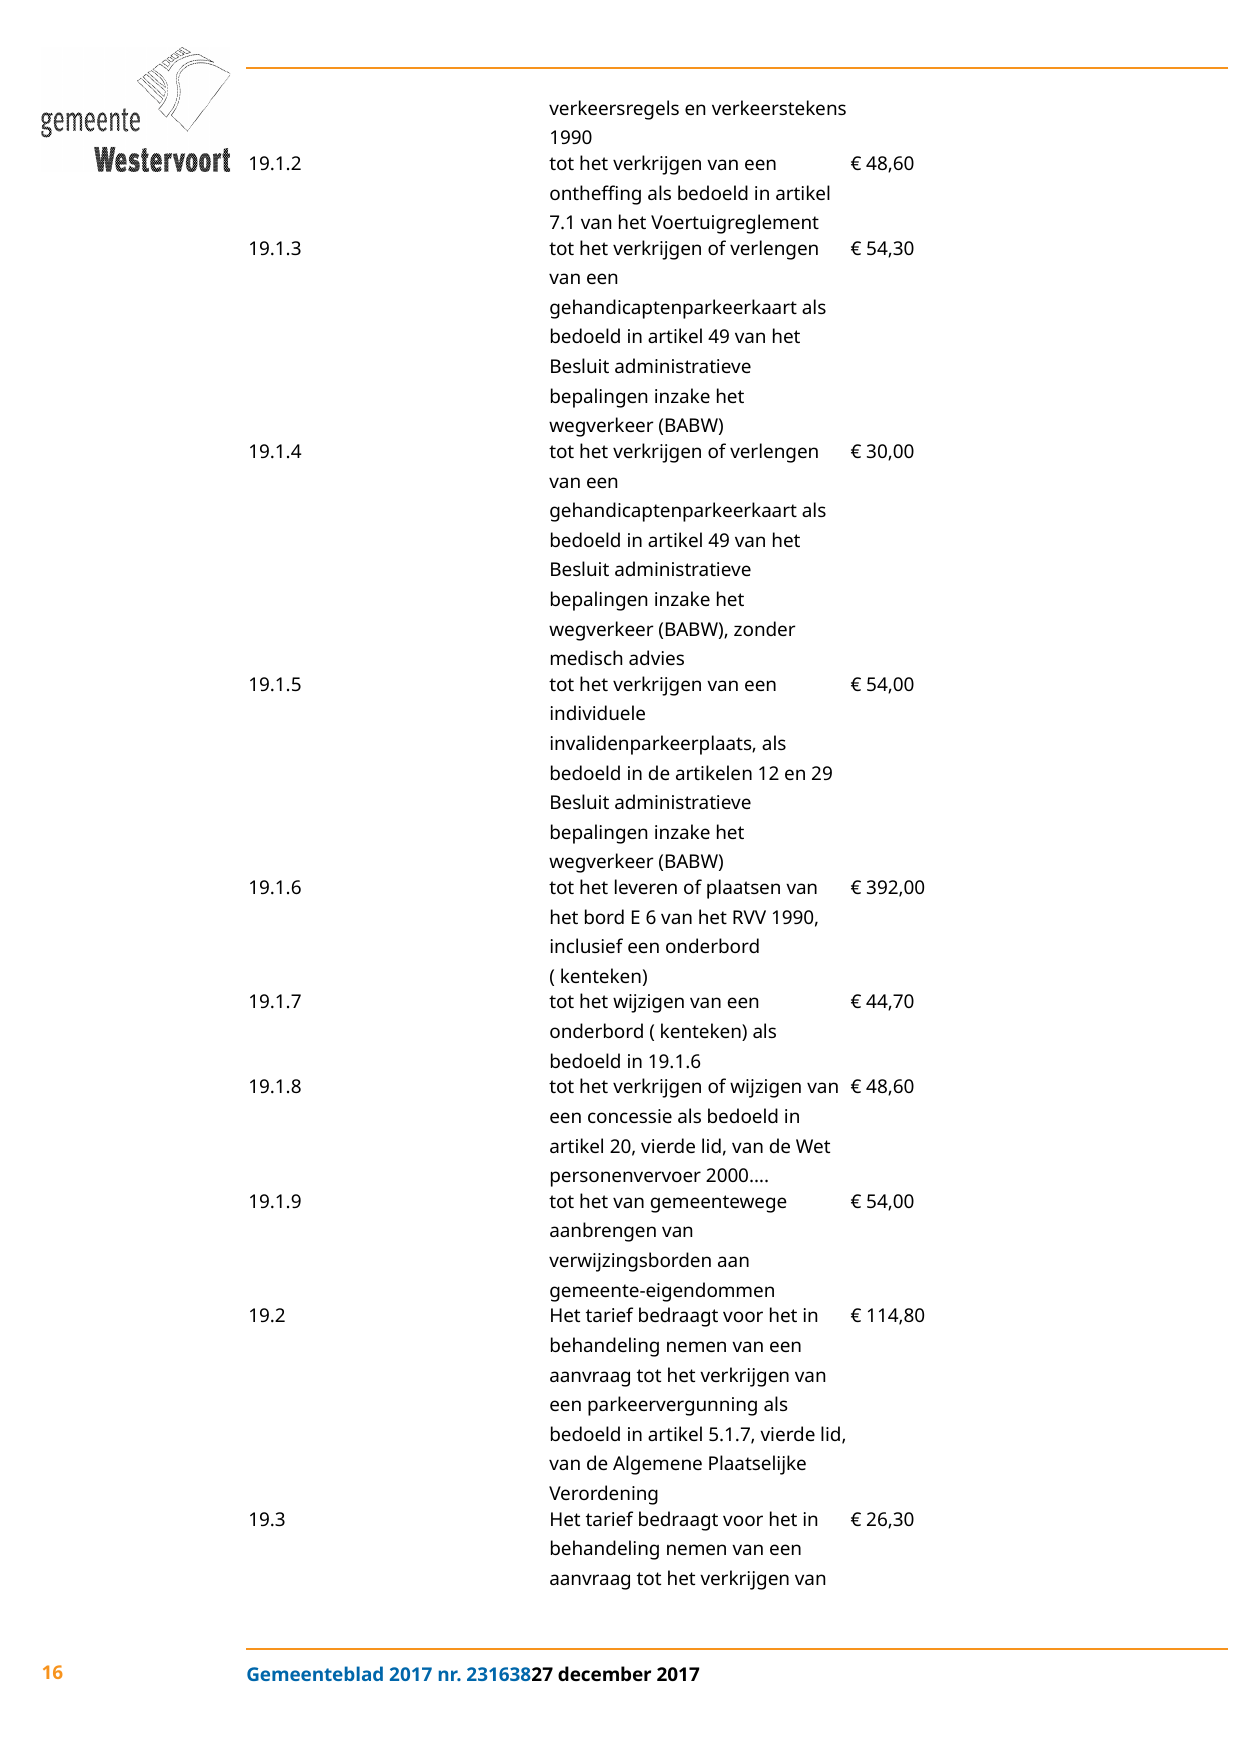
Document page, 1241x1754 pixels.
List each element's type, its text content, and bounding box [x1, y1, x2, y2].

picture [41, 47, 231, 172]
table_cell € 54,00 [850, 671, 1152, 874]
table_cell tot het verkrijgen of verlengen van een gehandicaptenparkeerkaart als bedoeld in artikel 49 van het Besluit administratieve bepalingen inzake het wegverkeer (BABW), zonder medisch advies [549, 438, 850, 671]
table_cell tot het verkrijgen of verlengen van een gehandicaptenparkeerkaart als bedoeld in artikel 49 van het Besluit administratieve bepalingen inzake het wegverkeer (BABW) [549, 235, 850, 438]
table_cell Het tarief bedraagt voor het in behandeling nemen van een aanvraag tot het verkrijgen van [549, 1506, 850, 1591]
table_cell [850, 95, 1152, 150]
table_cell 19.1.5 [248, 671, 549, 874]
table_cell tot het leveren of plaatsen van het bord E 6 van het RVV 1990, inclusief een onderbord ( kenteken) [549, 874, 850, 989]
table_cell € 48,60 [850, 150, 1152, 235]
table_cell € 48,60 [850, 1074, 1152, 1188]
table_cell 19.1.3 [248, 235, 549, 438]
table_cell € 392,00 [850, 874, 1152, 989]
table_cell € 44,70 [850, 989, 1152, 1074]
table_cell € 26,30 [850, 1506, 1152, 1591]
table_cell 19.1.8 [248, 1074, 549, 1188]
table_cell 19.2 [248, 1303, 549, 1506]
table_cell € 54,00 [850, 1188, 1152, 1303]
table_cell Het tarief bedraagt voor het in behandeling nemen van een aanvraag tot het verkrijgen van een parkeervergunning als bedoeld in artikel 5.1.7, vierde lid, van de Algemene Plaatselijke Verordening [549, 1303, 850, 1506]
table_cell € 30,00 [850, 438, 1152, 671]
table_cell 19.1.6 [248, 874, 549, 989]
table_cell tot het verkrijgen van een individuele invalidenparkeerplaats, als bedoeld in de artikelen 12 en 29 Besluit administratieve bepalingen inzake het wegverkeer (BABW) [549, 671, 850, 874]
table_cell € 54,30 [850, 235, 1152, 438]
table_cell tot het van gemeentewege aanbrengen van verwijzingsborden aan gemeente-eigendommen [549, 1188, 850, 1303]
table_cell 19.1.4 [248, 438, 549, 671]
table_cell verkeersregels en verkeerstekens 1990 [549, 95, 850, 150]
table_cell 19.1.7 [248, 989, 549, 1074]
table_cell 19.1.2 [248, 150, 549, 235]
table_cell [248, 95, 549, 150]
table_cell tot het verkrijgen of wijzigen van een concessie als bedoeld in artikel 20, vierde lid, van de Wet personenvervoer 2000…. [549, 1074, 850, 1188]
table_cell € 114,80 [850, 1303, 1152, 1506]
table_cell tot het wijzigen van een onderbord ( kenteken) als bedoeld in 19.1.6 [549, 989, 850, 1074]
table_cell 19.3 [248, 1506, 549, 1591]
table_cell tot het verkrijgen van een ontheffing als bedoeld in artikel 7.1 van het Voertuigreglement [549, 150, 850, 235]
table_cell 19.1.9 [248, 1188, 549, 1303]
